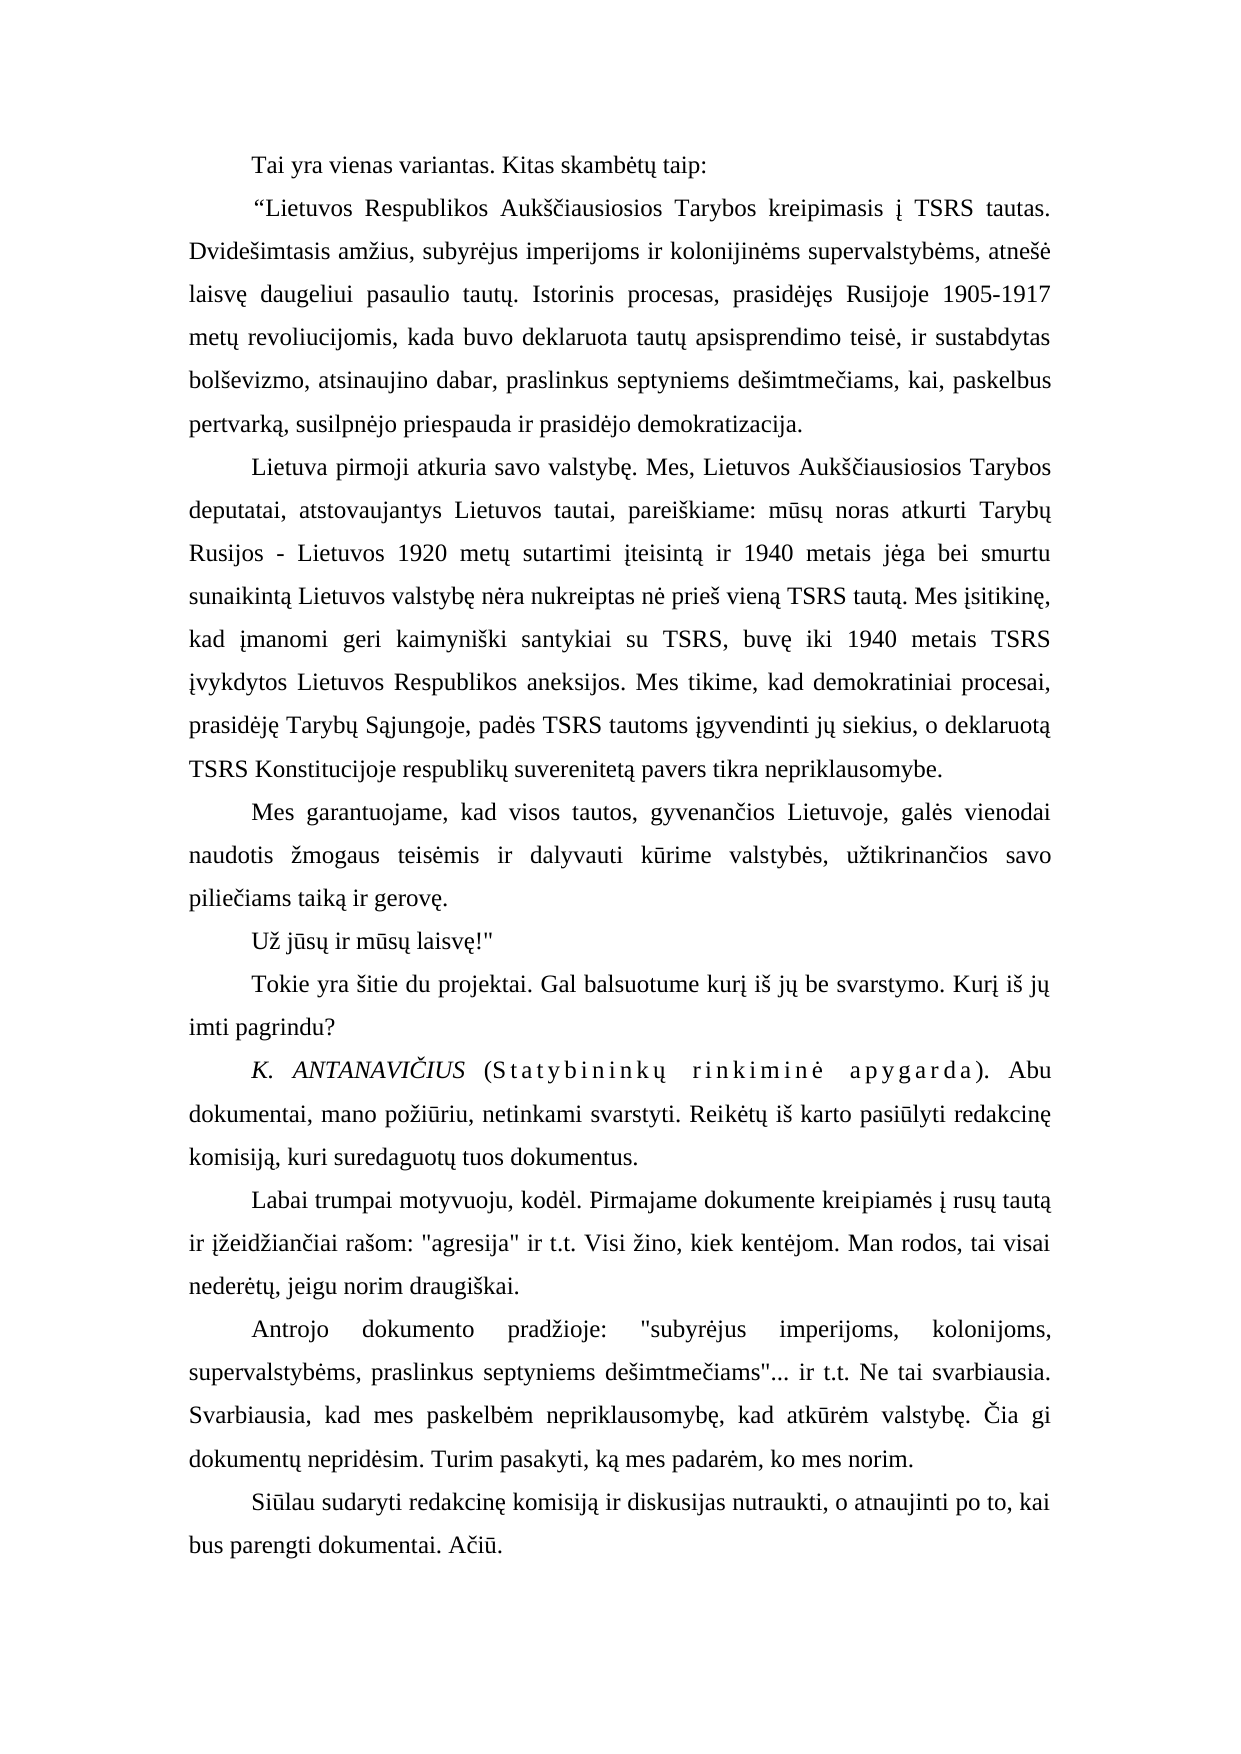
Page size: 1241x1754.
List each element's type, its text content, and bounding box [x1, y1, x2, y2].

text Labai trumpai motyvuoju, kodėl. Pirmajame dokumente krei­piamės į rusų tautą ir įžeidžiančiai rašom: "agresija" ir t.t. Visi žino, kiek kentėjom. Man rodos, tai visai nederėtų, jeigu norim draugiškai. [189, 1185, 1052, 1300]
text Mes garantuojame, kad visos tautos, gyvenančios Lietuvoje, galės vienodai naudotis žmogaus teisėmis ir dalyvauti kūrime vals­tybės, užtikrinančios savo piliečiams taiką ir gerovę. [189, 797, 1052, 912]
text Už jūsų ir mūsų laisvę!" [189, 926, 1052, 955]
text K. Antanavičius (Statybininkų rinkiminė apygar­da). Abu dokumentai, mano požiūriu, netinkami svarstyti. Rei­kėtų iš karto pasiūlyti redakcinę komisiją, kuri suredaguotų tuos dokumentus. [189, 1056, 1052, 1171]
text Antrojo dokumento pradžioje: "subyrėjus imperijoms, koloni­joms, supervalstybėms, praslinkus septyniems dešimtmečiams"... ir t.t. Ne tai svarbiausia. Svarbiausia, kad mes paskelbėm ne­priklausomybę, kad atkūrėm valstybę. Čia gi dokumentų nepri­dėsim. Turim pasakyti, ką mes padarėm, ko mes norim. [189, 1314, 1052, 1472]
text Tokie yra šitie du projektai. Gal balsuotume kurį iš jų be svarstymo. Kurį iš jų imti pagrindu? [189, 969, 1052, 1041]
text Siūlau sudaryti redakcinę komisiją ir diskusijas nutraukti, o atnaujinti po to, kai bus parengti dokumentai. Ačiū. [189, 1487, 1052, 1559]
text Tai yra vienas variantas. Kitas skambėtų taip: [189, 150, 1052, 179]
text “Lietuvos Respublikos Aukščiausiosios Tarybos kreipimasis į TSRS tautas. Dvidešimtasis amžius, subyrėjus imperijoms ir kolonijinėms supervalstybėms, atnešė laisvę daugeliui pasaulio tautų. Istorinis procesas, prasidėjęs Rusijoje 1905-1917 metų revoliucijomis, kada buvo deklaruota tautų apsisprendimo teisė, ir sustabdytas bolševizmo, atsinaujino dabar, praslinkus septyniems dešimtme­čiams, kai, paskelbus pertvarką, susilpnėjo priespauda ir prasi­dėjo demokratizacija. [189, 193, 1052, 437]
text Lietuva pirmoji atkuria savo valstybę. Mes, Lietuvos Aukš­čiausiosios Tarybos deputatai, atstovaujantys Lietuvos tautai, pa­reiškiame: mūsų noras atkurti Tarybų Rusijos - Lietuvos 1920 me­tų sutartimi įteisintą ir 1940 metais jėga bei smurtu sunaikintą Lietuvos valstybę nėra nukreiptas nė prieš vieną TSRS tautą. Mes įsitikinę, kad įmanomi geri kaimyniški santykiai su TSRS, buvę iki 1940 metais TSRS įvykdytos Lietuvos Respublikos anek­sijos. Mes tikime, kad demokratiniai procesai, prasidėję Tarybų Sąjungoje, padės TSRS tautoms įgyvendinti jų siekius, o deklaruotą TSRS Konstitucijoje respublikų suverenitetą pavers tikra nepriklausomybe. [189, 452, 1052, 782]
